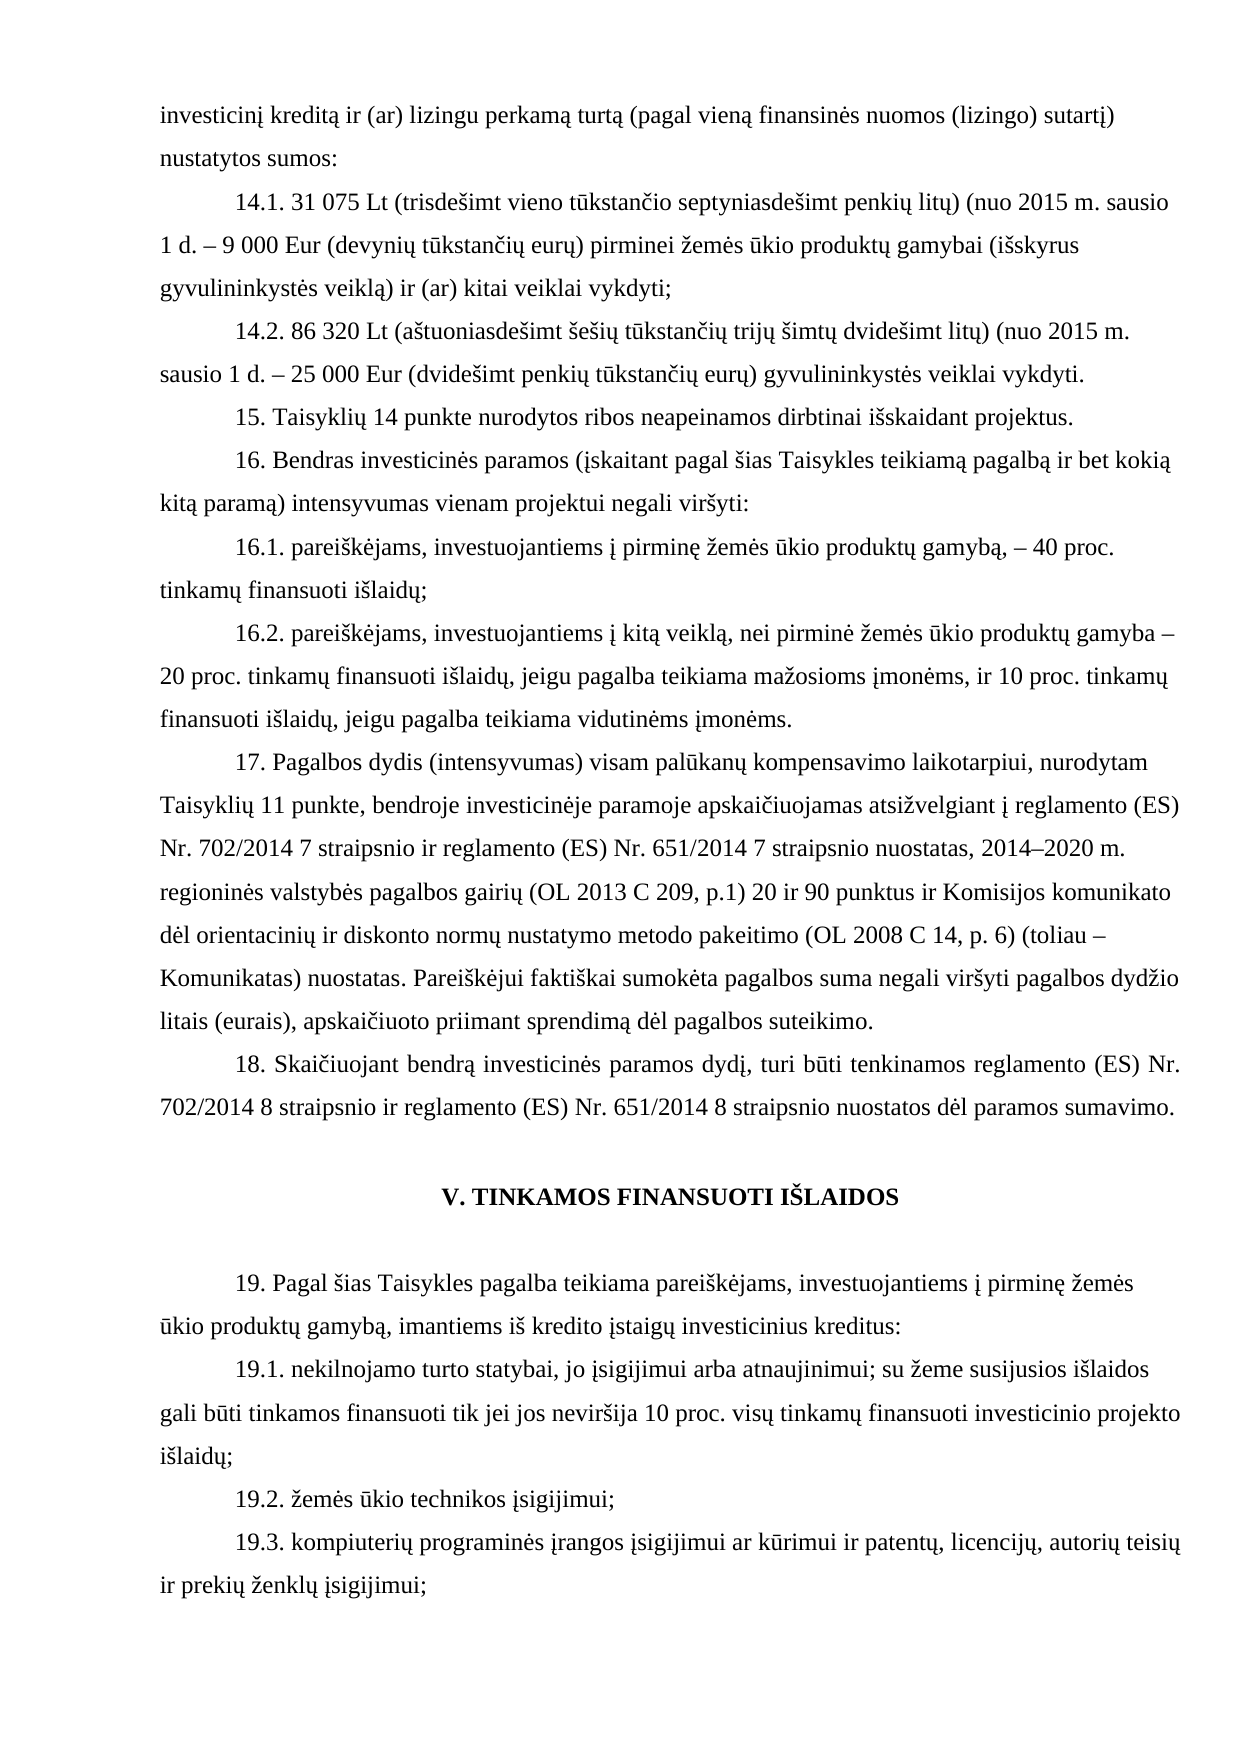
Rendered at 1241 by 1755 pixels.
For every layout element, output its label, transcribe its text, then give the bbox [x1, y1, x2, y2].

text 16. Bendras investicinės paramos (įskaitant pagal šias Taisykles teikiamą pagalbą ir bet kokią kitą paramą) intensyvumas vienam projektui negali viršyti: [159, 445, 1181, 517]
text 14.1. 31 075 Lt (trisdešimt vieno tūkstančio septyniasdešimt penkių litų) (nuo 2015 m. sausio 1 d. – 9 000 Eur (devynių tūkstančių eurų) pirminei žemės ūkio produktų gamybai (išskyrus gyvulininkystės veiklą) ir (ar) kitai veiklai vykdyti; [159, 187, 1181, 302]
text 19.3. kompiuterių programinės įrangos įsigijimui ar kūrimui ir patentų, licencijų, autorių teisių ir prekių ženklų įsigijimui; [159, 1527, 1181, 1599]
text 19.1. nekilnojamo turto statybai, jo įsigijimui arba atnaujinimui; su žeme susijusios išlaidos gali būti tinkamos finansuoti tik jei jos neviršija 10 proc. visų tinkamų finansuoti investicinio projekto išlaidų; [159, 1354, 1181, 1469]
text investicinį kreditą ir (ar) lizingu perkamą turtą (pagal vieną finansinės nuomos (lizingo) sutartį) nustatytos sumos: [159, 100, 1181, 172]
text 17. Pagalbos dydis (intensyvumas) visam palūkanų kompensavimo laikotarpiui, nurodytam Taisyklių 11 punkte, bendroje investicinėje paramoje apskaičiuojamas atsižvelgiant į reglamento (ES) Nr. 702/2014 7 straipsnio ir reglamento (ES) Nr. 651/2014 7 straipsnio nuostatas, 2014–2020 m. regioninės valstybės pagalbos gairių (OL 2013 C 209, p.1) 20 ir 90 punktus ir Komisijos komunikato dėl orientacinių ir diskonto normų nustatymo metodo pakeitimo (OL 2008 C 14, p. 6) (toliau – Komunikatas) nuostatas. Pareiškėjui faktiškai sumokėta pagalbos suma negali viršyti pagalbos dydžio litais (eurais), apskaičiuoto priimant sprendimą dėl pagalbos suteikimo. [159, 747, 1181, 1035]
text 14.2. 86 320 Lt (aštuoniasdešimt šešių tūkstančių trijų šimtų dvidešimt litų) (nuo 2015 m. sausio 1 d. – 25 000 Eur (dvidešimt penkių tūkstančių eurų) gyvulininkystės veiklai vykdyti. [159, 316, 1181, 388]
text 19.2. žemės ūkio technikos įsigijimui; [159, 1484, 1181, 1513]
text 19. Pagal šias Taisykles pagalba teikiama pareiškėjams, investuojantiems į pirminę žemės ūkio produktų gamybą, imantiems iš kredito įstaigų investicinius kreditus: [159, 1268, 1181, 1340]
text 15. Taisyklių 14 punkte nurodytos ribos neapeinamos dirbtinai išskaidant projektus. [159, 402, 1181, 431]
text 18. Skaičiuojant bendrą investicinės paramos dydį, turi būti tenkinamos reglamento (ES) Nr. 702/2014 8 straipsnio ir reglamento (ES) Nr. 651/2014 8 straipsnio nuostatos dėl paramos sumavimo. [159, 1049, 1181, 1121]
text V. TINKAMOS FINANSUOTI IŠLAIDOS [159, 1182, 1181, 1211]
text 16.2. pareiškėjams, investuojantiems į kitą veiklą, nei pirminė žemės ūkio produktų gamyba – 20 proc. tinkamų finansuoti išlaidų, jeigu pagalba teikiama mažosioms įmonėms, ir 10 proc. tinkamų finansuoti išlaidų, jeigu pagalba teikiama vidutinėms įmonėms. [159, 618, 1181, 733]
text 16.1. pareiškėjams, investuojantiems į pirminę žemės ūkio produktų gamybą, – 40 proc. tinkamų finansuoti išlaidų; [159, 532, 1181, 603]
